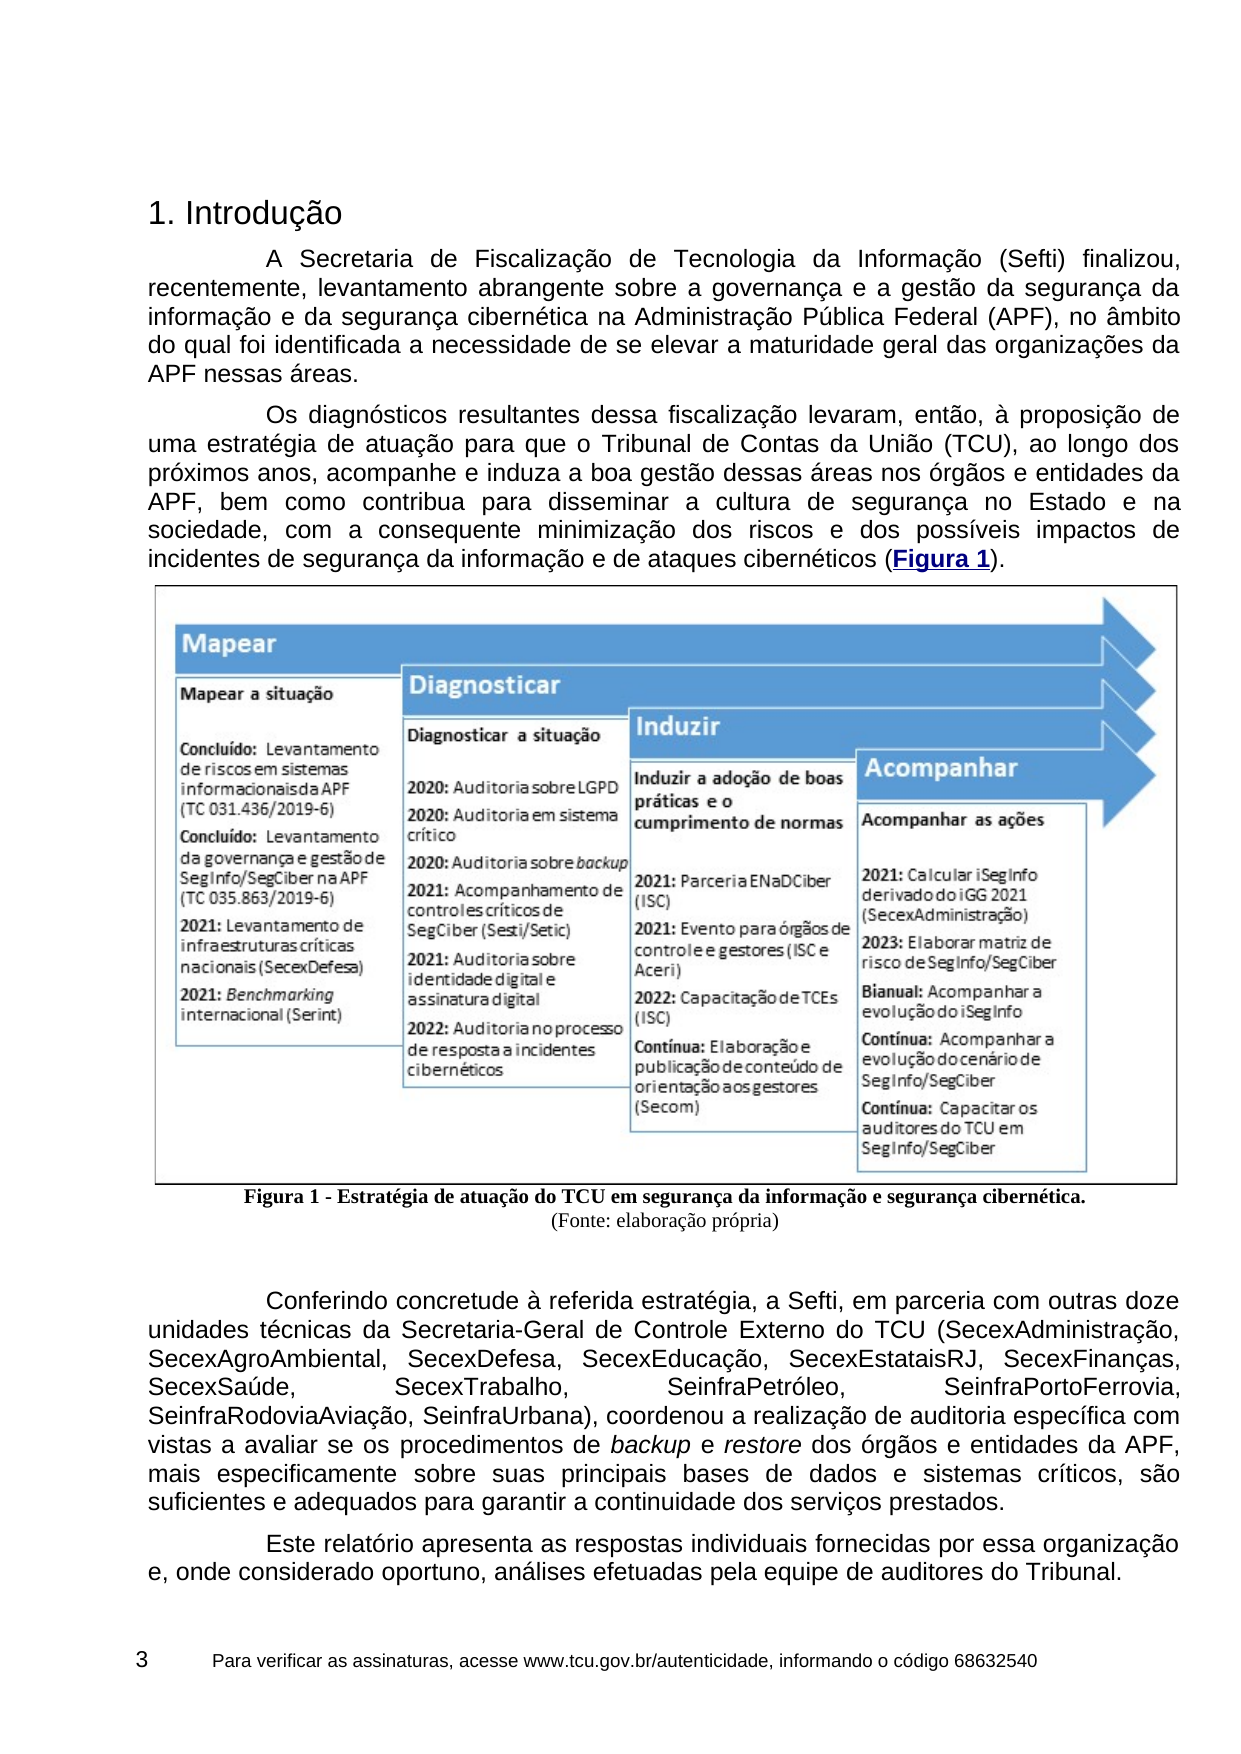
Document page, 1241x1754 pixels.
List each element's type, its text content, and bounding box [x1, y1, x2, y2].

picture [154, 585, 1178, 1185]
text Conferindo concretude à referida estratégia, a Sefti, em parceria com outras doze unidades técnicas da Secretaria-Geral de Controle Externo do TCU (SecexAdministração, SecexAgroAmbiental, SecexDefesa, SecexEducação, SecexEstataisRJ, SecexFinanças, SecexSaúde, SecexTrabalho, SeinfraPetróleo, SeinfraPortoFerrovia, SeinfraRodoviaAviação, SeinfraUrbana), coordenou a realização de auditoria específica com vistas a avaliar se os procedimentos de backup e restore dos órgãos e entidades da APF, mais especificamente sobre suas principais bases de dados e sistemas críticos, são suficientes e adequados para garantir a continuidade dos serviços prestados. [148, 1286, 1181, 1516]
text (Fonte: elaboração própria) [181, 1208, 1149, 1232]
text A Secretaria de Fiscalização de Tecnologia da Informação (Sefti) finalizou, recentemente, levantamento abrangente sobre a governança e a gestão da segurança da informação e da segurança cibernética na Administração Pública Federal (APF), no âmbito do qual foi identificada a necessidade de se elevar a maturidade geral das organizações da APF nessas áreas. [148, 244, 1182, 388]
text Os diagnósticos resultantes dessa fiscalização levaram, então, à proposição de uma estratégia de atuação para que o Tribunal de Contas da União (TCU), ao longo dos próximos anos, acompanhe e induza a boa gestão dessas áreas nos órgãos e entidades da APF, bem como contribua para disseminar a cultura de segurança no Estado e na sociedade, com a consequente minimização dos riscos e dos possíveis impactos de incidentes de segurança da informação e de ataques cibernéticos (Figura 1). [148, 400, 1182, 573]
subtitle Introdução [148, 193, 1194, 232]
text Este relatório apresenta as respostas individuais fornecidas por essa organização e, onde considerado oportuno, análises efetuadas pela equipe de auditores do Tribunal. [148, 1528, 1181, 1586]
text Figura 1 - Estratégia de atuação do TCU em segurança da informação e segurança cibernética. [243, 1185, 1087, 1208]
